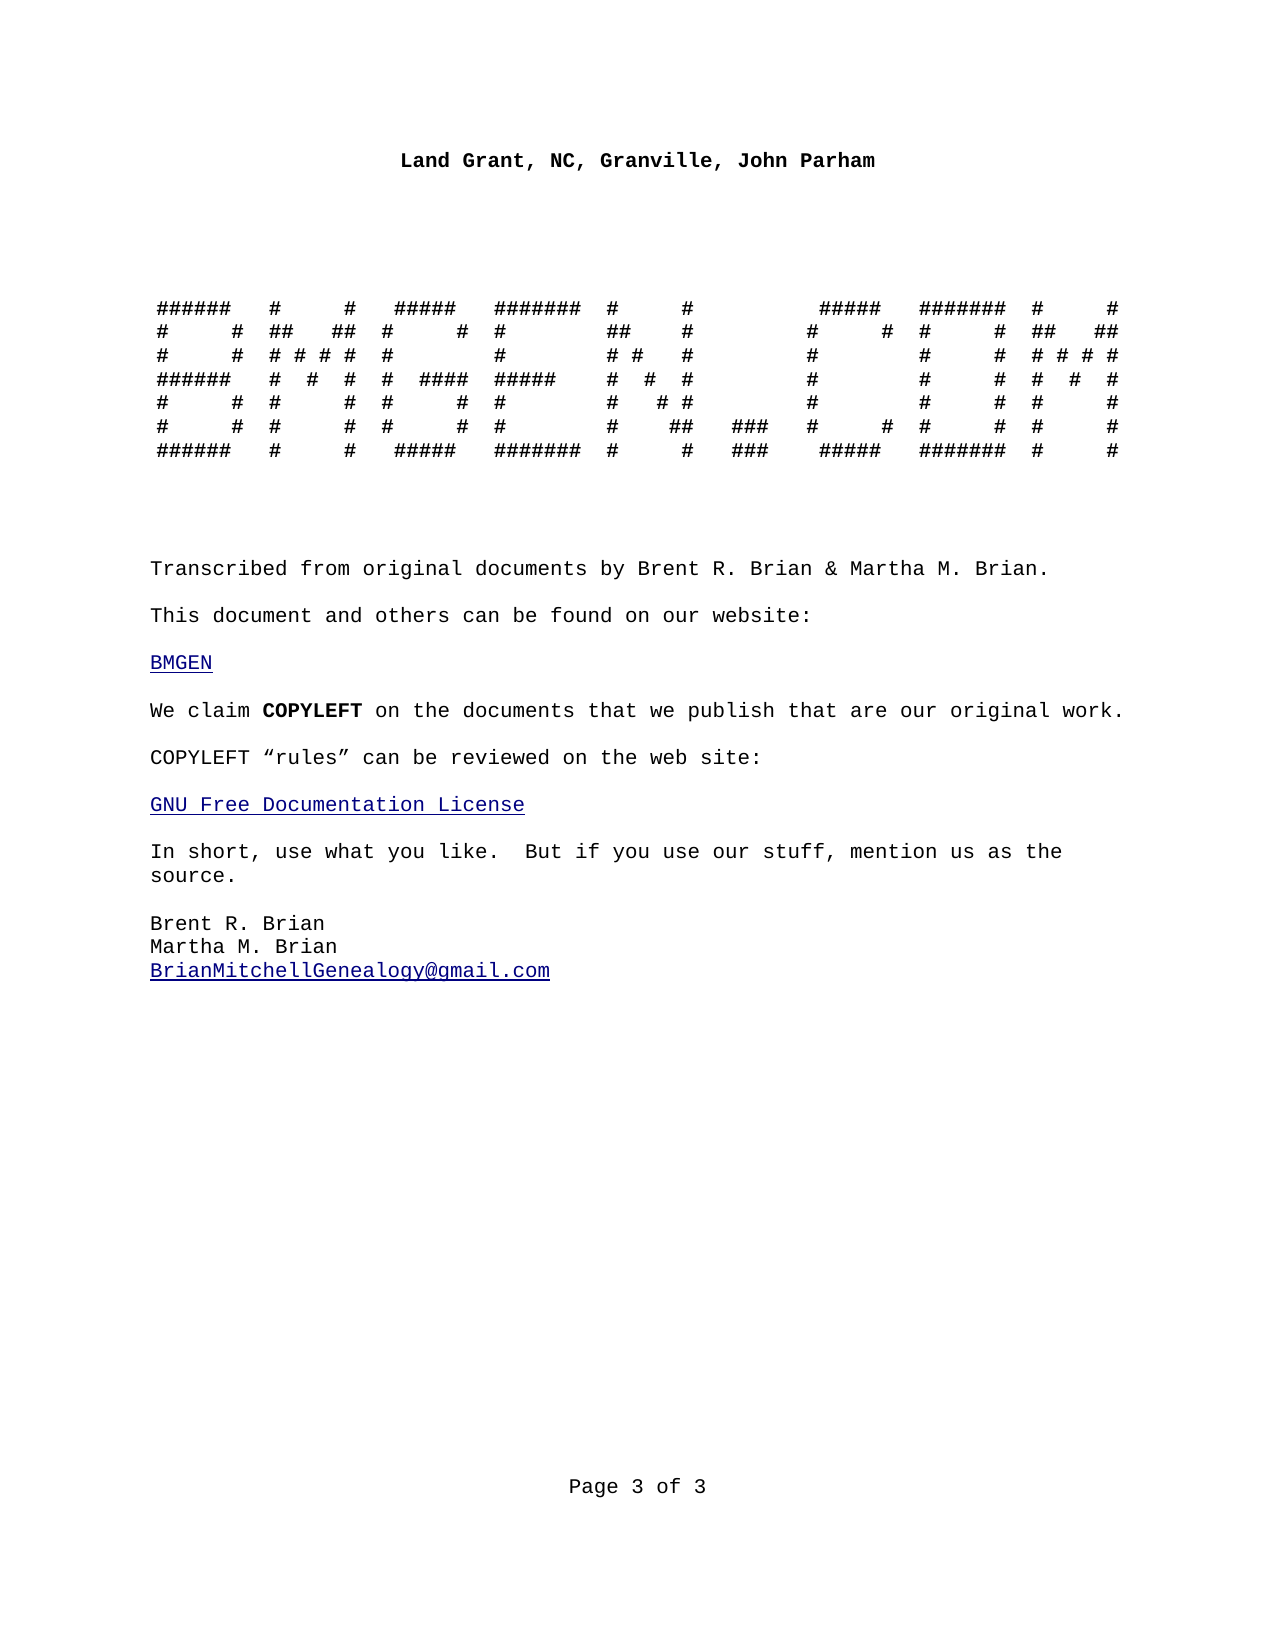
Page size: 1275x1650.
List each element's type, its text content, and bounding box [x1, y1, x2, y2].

text # # # # # # # # # # # # # # # # # # [150, 345, 1125, 369]
text ###### # # ##### ####### # # ##### ####### # # [150, 298, 1125, 321]
text We claim COPYLEFT on the documents that we publish that are our original work. [150, 700, 1125, 723]
text BMGEN [150, 652, 1125, 676]
text Brent R. Brian [150, 912, 1125, 936]
text GNU Free Documentation License [150, 794, 1125, 818]
text Transcribed from original documents by Brent R. Brian & Martha M. Brian. [150, 558, 1125, 581]
text This document and others can be found on our website: [150, 605, 1125, 629]
text COPYLEFT “rules” can be reviewed on the web site: [150, 747, 1125, 771]
text ###### # # ##### ####### # # ### ##### ####### # # [150, 439, 1125, 463]
text In short, use what you like. But if you use our stuff, mention us as the source. [150, 842, 1125, 889]
text BrianMitchellGenealogy@gmail.com [150, 960, 1125, 983]
text # # # # # # # # ## ### # # # # # # [150, 416, 1125, 439]
text # # # # # # # # # # # # # # # [150, 392, 1125, 416]
text Martha M. Brian [150, 936, 1125, 960]
text ###### # # # # #### ##### # # # # # # # # # [150, 369, 1125, 392]
text # # ## ## # # # ## # # # # # ## ## [150, 321, 1125, 345]
